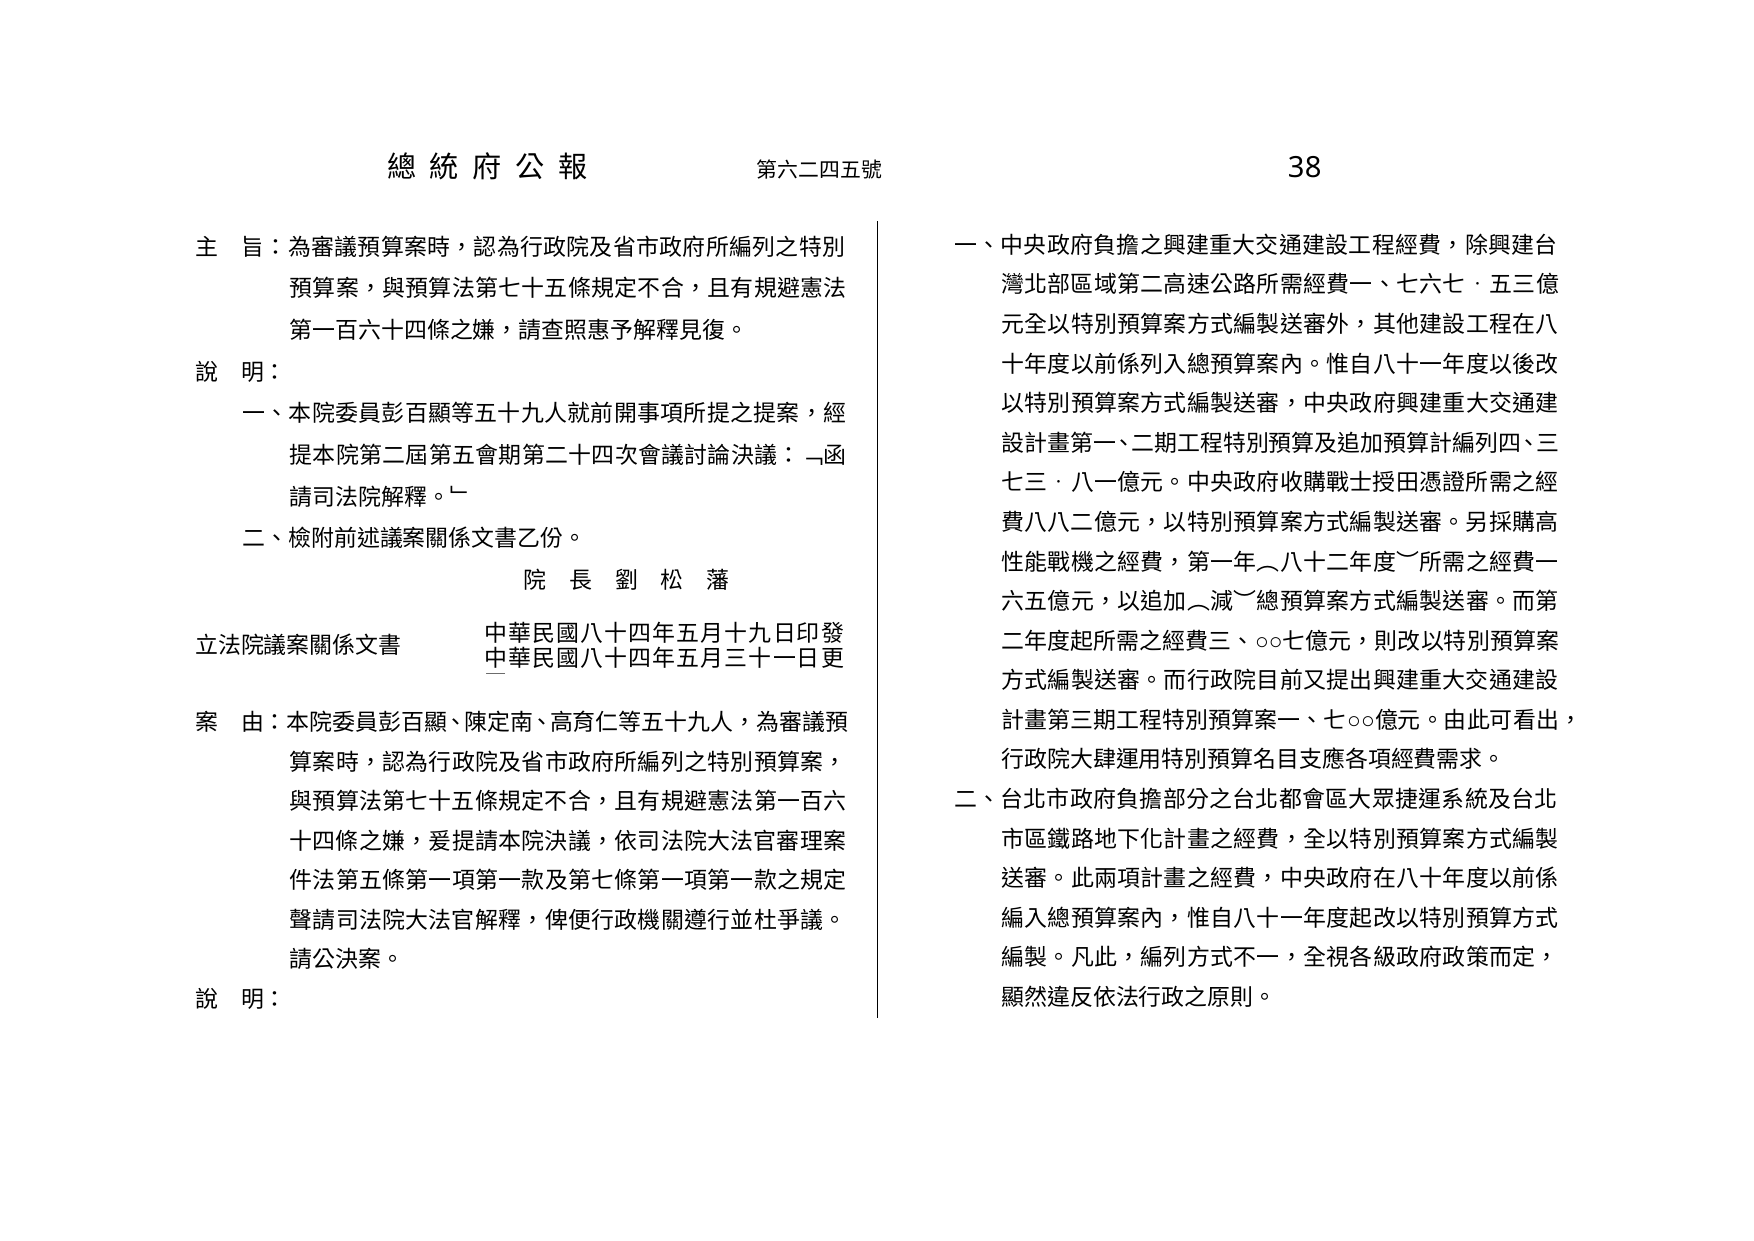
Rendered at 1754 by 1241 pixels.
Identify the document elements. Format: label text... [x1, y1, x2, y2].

text 二、檢附前述議案關係文書乙份。 [242, 513, 847, 555]
text 院 長 劉 松 藩 [195, 555, 729, 597]
text 說 明： [195, 976, 847, 1015]
text 二、台北市政府負擔部分之台北都會區大眾捷運系統及台北市區鐵路地下化計畫之經費，全以特別預算案方式編製送審。此兩項計畫之經費，中央政府在八十年度以前係編入總預算案內，惟自八十一年度起改以特別預算方式編製。凡此，編列方式不一，全視各級政府政策而定，顯然違反依法行政之原則。 [954, 776, 1559, 1013]
text 說 明： [195, 347, 847, 388]
text 案 由：本院委員彭百顯、陳定南、高育仁等五十九人，為審議預算案時，認為行政院及省市政府所編列之特別預算案，與預算法第七十五條規定不合，且有規避憲法第一百六十四條之嫌，爰提請本院決議，依司法院大法官審理案件法第五條第一項第一款及第七條第一項第一款之規定，聲請司法院大法官解釋，俾便行政機關遵行並杜爭議。請公決案。 [195, 699, 847, 976]
table_header 立法院議案關係文書 [192, 622, 481, 674]
text 一、本院委員彭百顯等五十九人就前開事項所提之提案，經提本院第二屆第五會期第二十四次會議討論決議：﹁函請司法院解釋。﹂ [242, 388, 847, 513]
text 主 旨：為審議預算案時，認為行政院及省市政府所編列之特別預算案，與預算法第七十五條規定不合，且有規避憲法第一百六十四條之嫌，請查照惠予解釋見復。 [195, 222, 847, 347]
text 一、中央政府負擔之興建重大交通建設工程經費，除興建台灣北部區域第二高速公路所需經費一、七六七‧五三億元全以特別預算案方式編製送審外，其他建設工程在八十年度以前係列入總預算案內。惟自八十一年度以後改以特別預算案方式編製送審，中央政府興建重大交通建設計畫第一、二期工程特別預算及追加預算計編列四、三七三‧八一億元。中央政府收購戰士授田憑證所需之經費八八二億元，以特別預算案方式編製送審。另採購高性能戰機之經費，第一年︵八十二年度︶所需之經費一六五億元，以追加︵減︶總預算案方式編製送審。而第二年度起所需之經費三、○○七億元，則改以特別預算案方式編製送審。而行政院目前又提出興建重大交通建設計畫第三期工程特別預算案一、七○○億元。由此可看出，行政院大肆運用特別預算名目支應各項經費需求。 [954, 222, 1559, 776]
table_header 中華民國八十四年五月十九日印發 中華民國八十四年五月三十一日更正 [481, 622, 847, 674]
